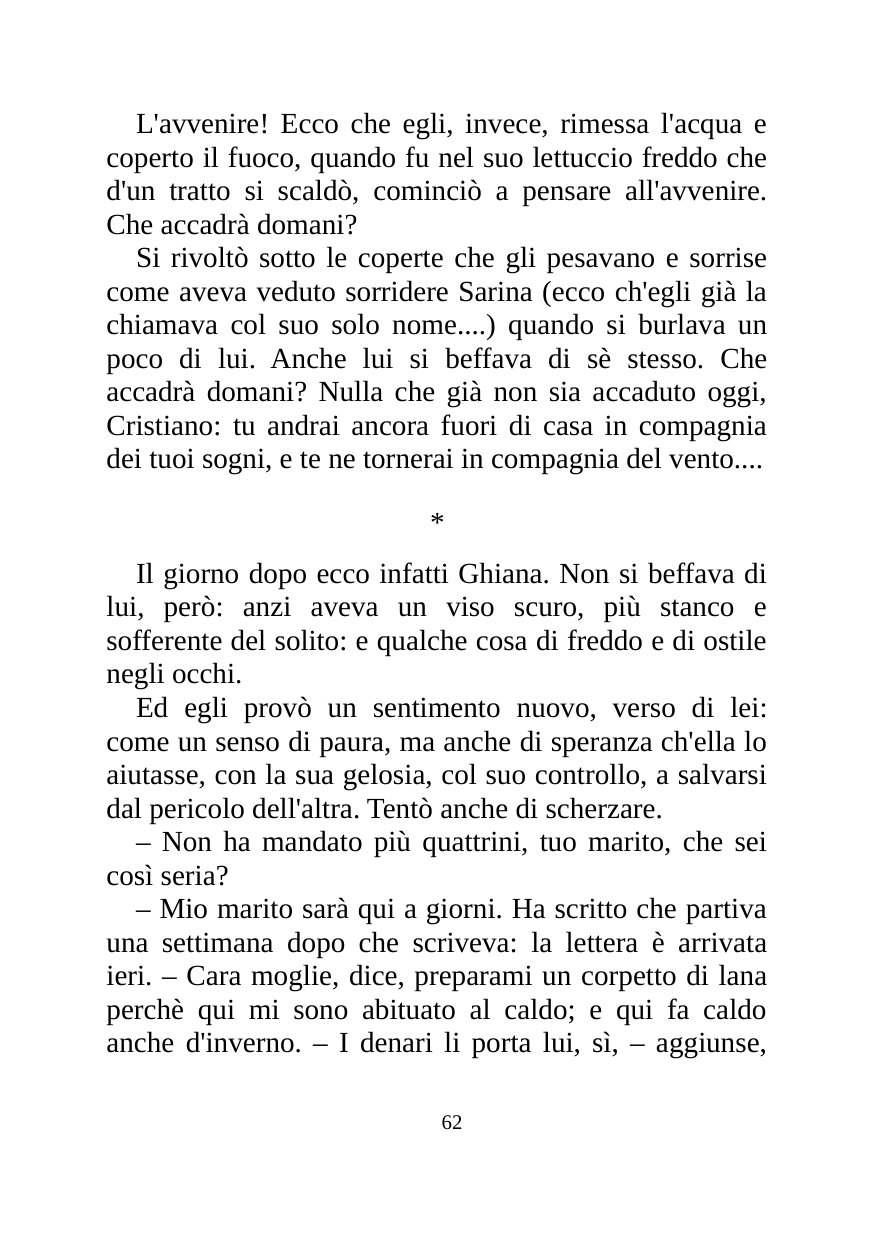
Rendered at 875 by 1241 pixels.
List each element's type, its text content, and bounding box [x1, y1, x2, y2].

text * [106, 505, 768, 538]
text – Non ha mandato più quattrini, tuo marito, che sei così seria? [106, 824, 768, 891]
text L'avvenire! Ecco che egli, invece, rimessa l'acqua e coperto il fuoco, quando fu nel suo lettuccio freddo che d'un tratto si scaldò, cominciò a pensare all'avvenire. Che accadrà domani? [106, 106, 768, 240]
text Ed egli provò un sentimento nuovo, verso di lei: come un senso di paura, ma anche di speranza ch'ella lo aiutasse, con la sua gelosia, col suo controllo, a salvarsi dal pericolo dell'altra. Tentò anche di scherzare. [106, 690, 768, 824]
text – Mio marito sarà qui a giorni. Ha scritto che partiva una settimana dopo che scriveva: la lettera è arrivata ieri. – Cara moglie, dice, preparami un corpetto di lana perchè qui mi sono abituato al caldo; e qui fa caldo anche d'inverno. – I denari li porta lui, sì, – aggiunse, [106, 891, 768, 1059]
text Il giorno dopo ecco infatti Ghiana. Non si beffava di lui, però: anzi aveva un viso scuro, più stanco e sofferente del solito: e qualche cosa di freddo e di ostile negli occhi. [106, 556, 768, 690]
text Si rivoltò sotto le coperte che gli pesavano e sorrise come aveva veduto sorridere Sarina (ecco ch'egli già la chiamava col suo solo nome....) quando si burlava un poco di lui. Anche lui si beffava di sè stesso. Che accadrà domani? Nulla che già non sia accaduto oggi, Cristiano: tu andrai ancora fuori di casa in compagnia dei tuoi sogni, e te ne tornerai in compagnia del vento.... [106, 240, 768, 475]
